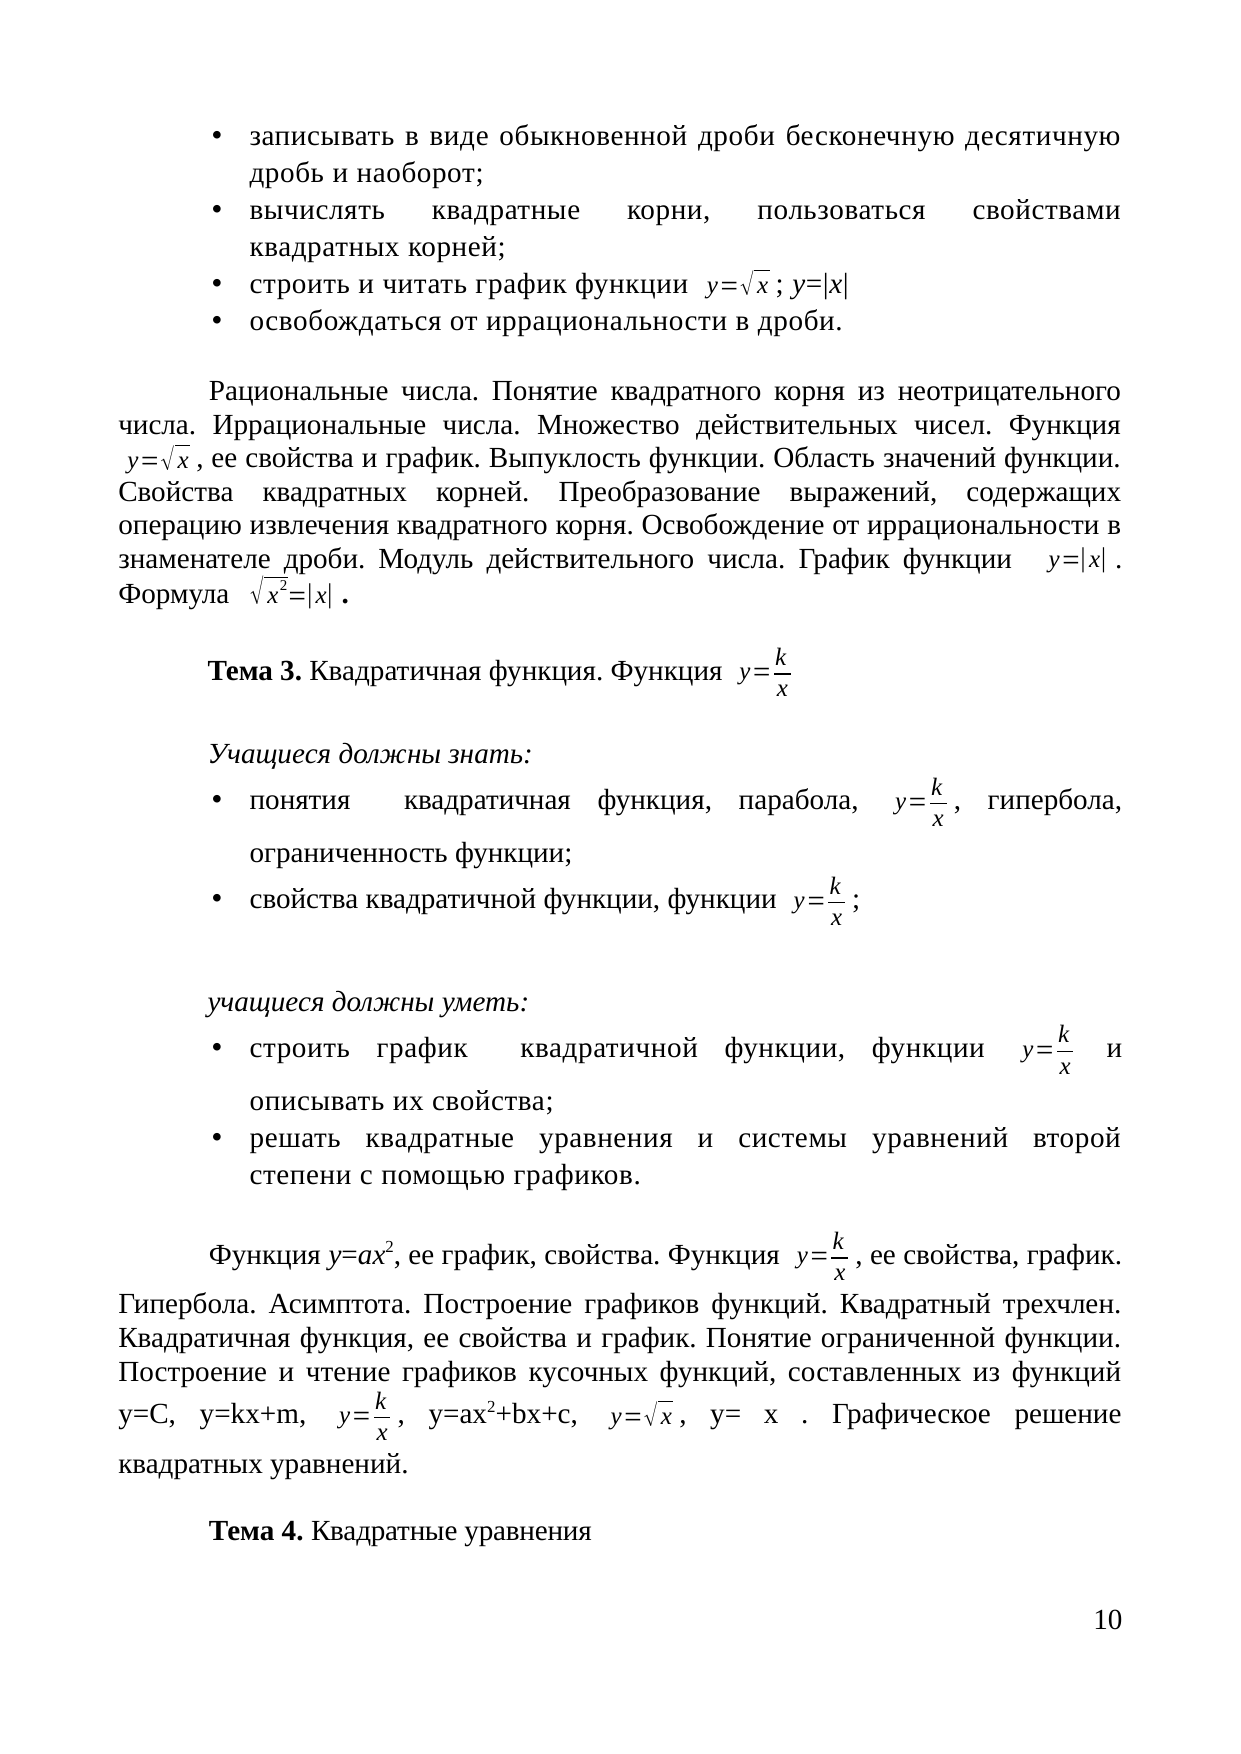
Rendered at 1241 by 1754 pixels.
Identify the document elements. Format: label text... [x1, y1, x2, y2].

list строить и читать график функции ; у=|x| [212, 266, 1122, 299]
list понятия квадратичная функция, парабола, , гипербола, ограниченность функции; [212, 773, 1122, 869]
text Функция у=ах2, ее график, свойства. Функция , ее свойства, график. Гипербола. Асимптота. Построение графиков функций. Квадратный трехчлен. Квадратичная функция, ее свойства и график. Понятие ограниченной функции. Построение и чтение графиков кусочных функций, составленных из функций у=С, у=kх+m, , y=ax2+bx+c, , у=х. Графическое решение квадратных уравнений. [118, 1228, 1122, 1480]
text Тема 3. Квадратичная функция. Функция [118, 643, 1122, 703]
list свойства квадратичной функции, функции ; [212, 872, 1122, 931]
text учащиеся должны уметь: [118, 984, 1122, 1018]
text Учащиеся должны знать: [118, 736, 1122, 770]
list вычислять квадратные корни, пользоваться свойствами квадратных корней; [212, 192, 1122, 262]
list освобождаться от иррациональности в дроби. [212, 303, 1122, 336]
list записывать в виде обыкновенной дроби бесконечную десятичную дробь и наоборот; [212, 118, 1122, 189]
list решать квадратные уравнения и системы уравнений второй степени с помощью графиков. [212, 1120, 1122, 1191]
text Рациональные числа. Понятие квадратного корня из неотрицательного числа. Иррациональные числа. Множество действительных чисел. Функция , ее свойства и график. Выпуклость функции. Область значений функции. Свойства квадратных корней. Преобразование выражений, содержащих операцию извлечения квадратного корня. Освобождение от иррациональности в знаменателе дроби. Модуль действительного числа. График функции . Формула . [118, 373, 1122, 610]
text Тема 4. Квадратные уравнения [118, 1513, 1122, 1547]
list строить график квадратичной функции, функции и описывать их свойства; [212, 1021, 1122, 1117]
